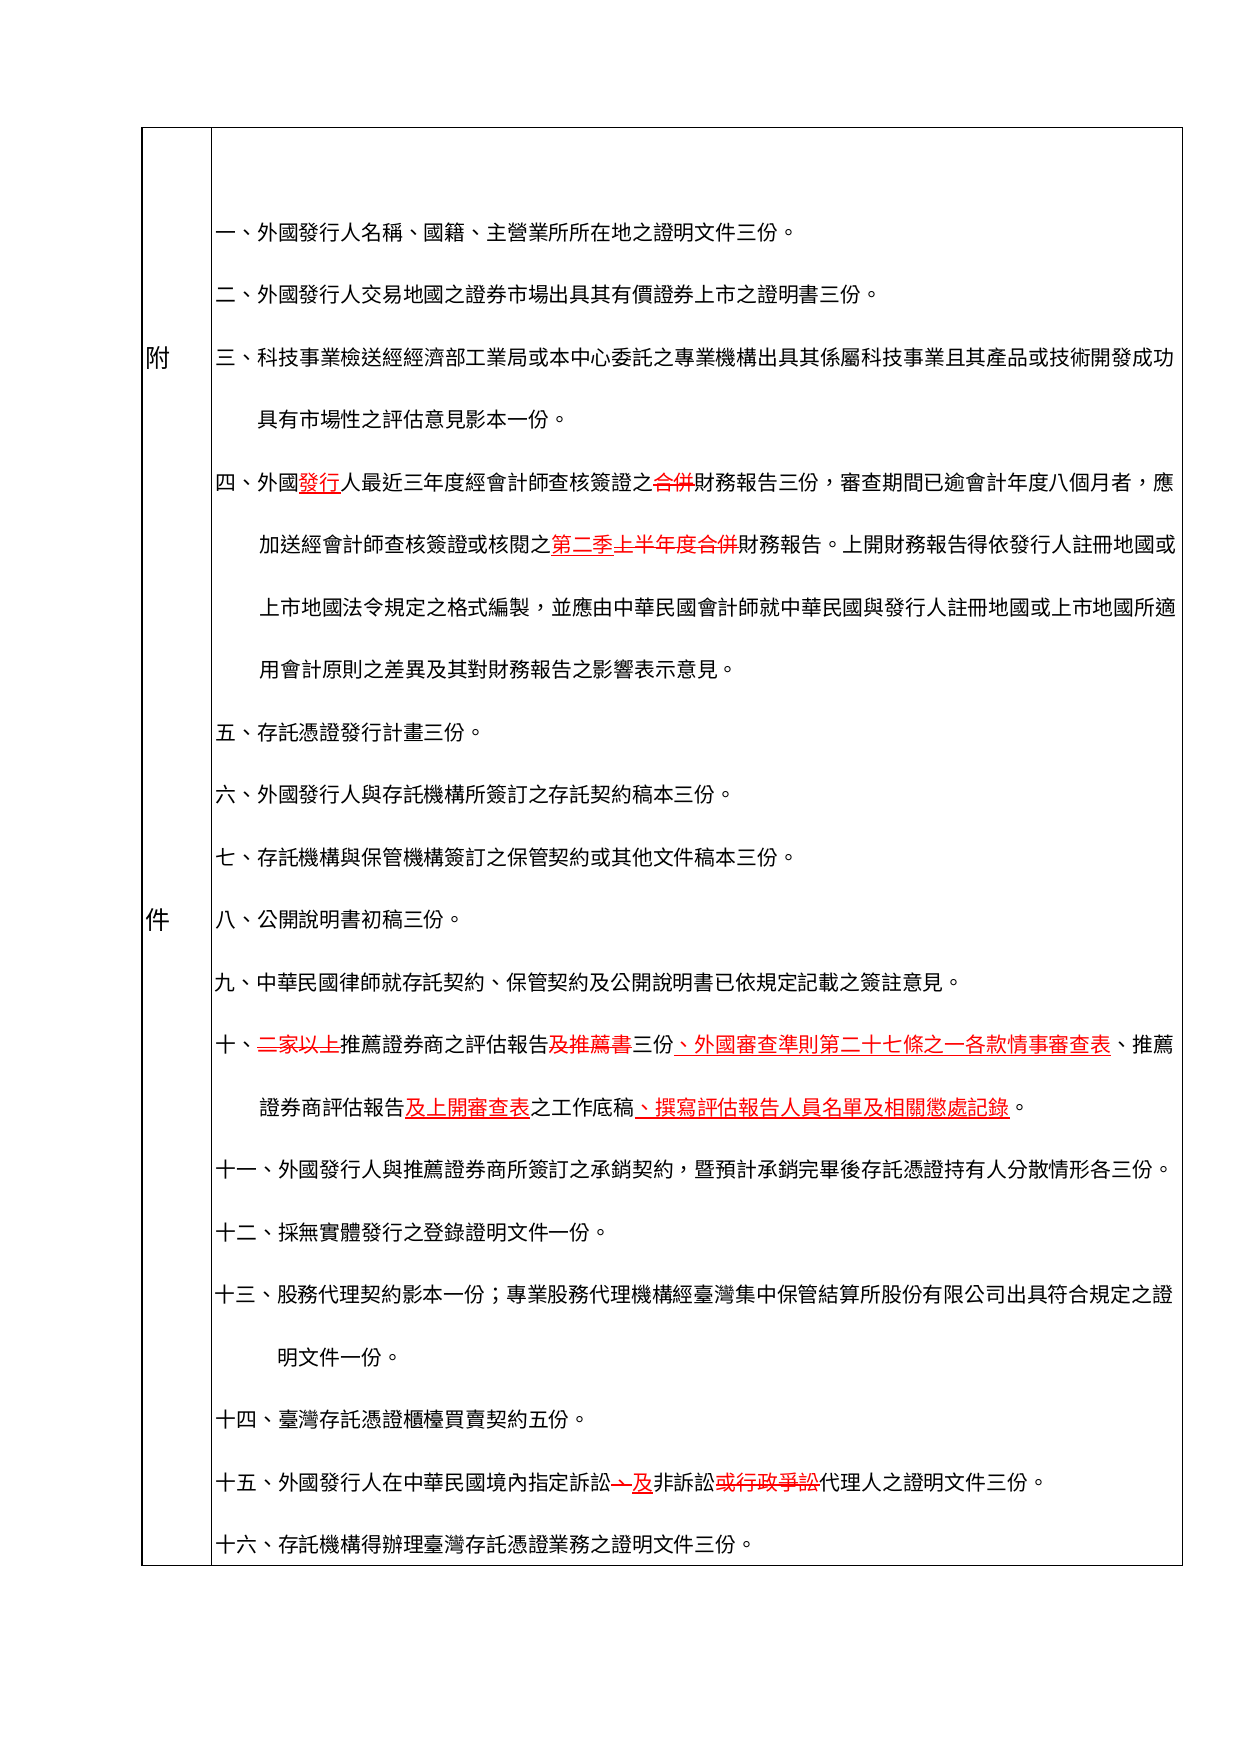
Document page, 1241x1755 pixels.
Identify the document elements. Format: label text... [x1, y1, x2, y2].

table_cell 一、外國發行人名稱、國籍、主營業所所在地之證明文件三份。 二、外國發行人交易地國之證券市場出具其有價證券上市之證明書三份。 三、科技事業檢送經經濟部工業局或本中心委託之專業機構出具其係屬科技事業且其產品或技術開發成功具有市場性之評估意見影本一份。 四、外國發行人最近三年度經會計師查核簽證之合併財務報告三份，審查期間已逾會計年度八個月者，應加送經會計師查核簽證或核閱之第二季上半年度合併財務報告。上開財務報告得依發行人註冊地國或上市地國法令規定之格式編製，並應由中華民國會計師就中華民國與發行人註冊地國或上市地國所適用會計原則之差異及其對財務報告之影響表示意見。 五、存託憑證發行計畫三份。 六、外國發行人與存託機構所簽訂之存託契約稿本三份。 七、存託機構與保管機構簽訂之保管契約或其他文件稿本三份。 八、公開說明書初稿三份。 九、中華民國律師就存託契約、保管契約及公開說明書已依規定記載之簽註意見。 十、二家以上推薦證券商之評估報告及推薦書三份、外國審查準則第二十七條之一各款情事審查表、推薦證券商評估報告及上開審查表之工作底稿、撰寫評估報告人員名單及相關懲處記錄。 十一、外國發行人與推薦證券商所簽訂之承銷契約，暨預計承銷完畢後存託憑證持有人分散情形各三份。 十二、採無實體發行之登錄證明文件一份。 十三、股務代理契約影本一份；專業股務代理機構經臺灣集中保管結算所股份有限公司出具符合規定之證明文件一份。 十四、臺灣存託憑證櫃檯買賣契約五份。 十五、外國發行人在中華民國境內指定訴訟、及非訴訟或行政爭訟代理人之證明文件三份。 十六、存託機構得辦理臺灣存託憑證業務之證明文件三份。 [212, 128, 1182, 1564]
table_cell 附 件 [143, 128, 211, 1564]
